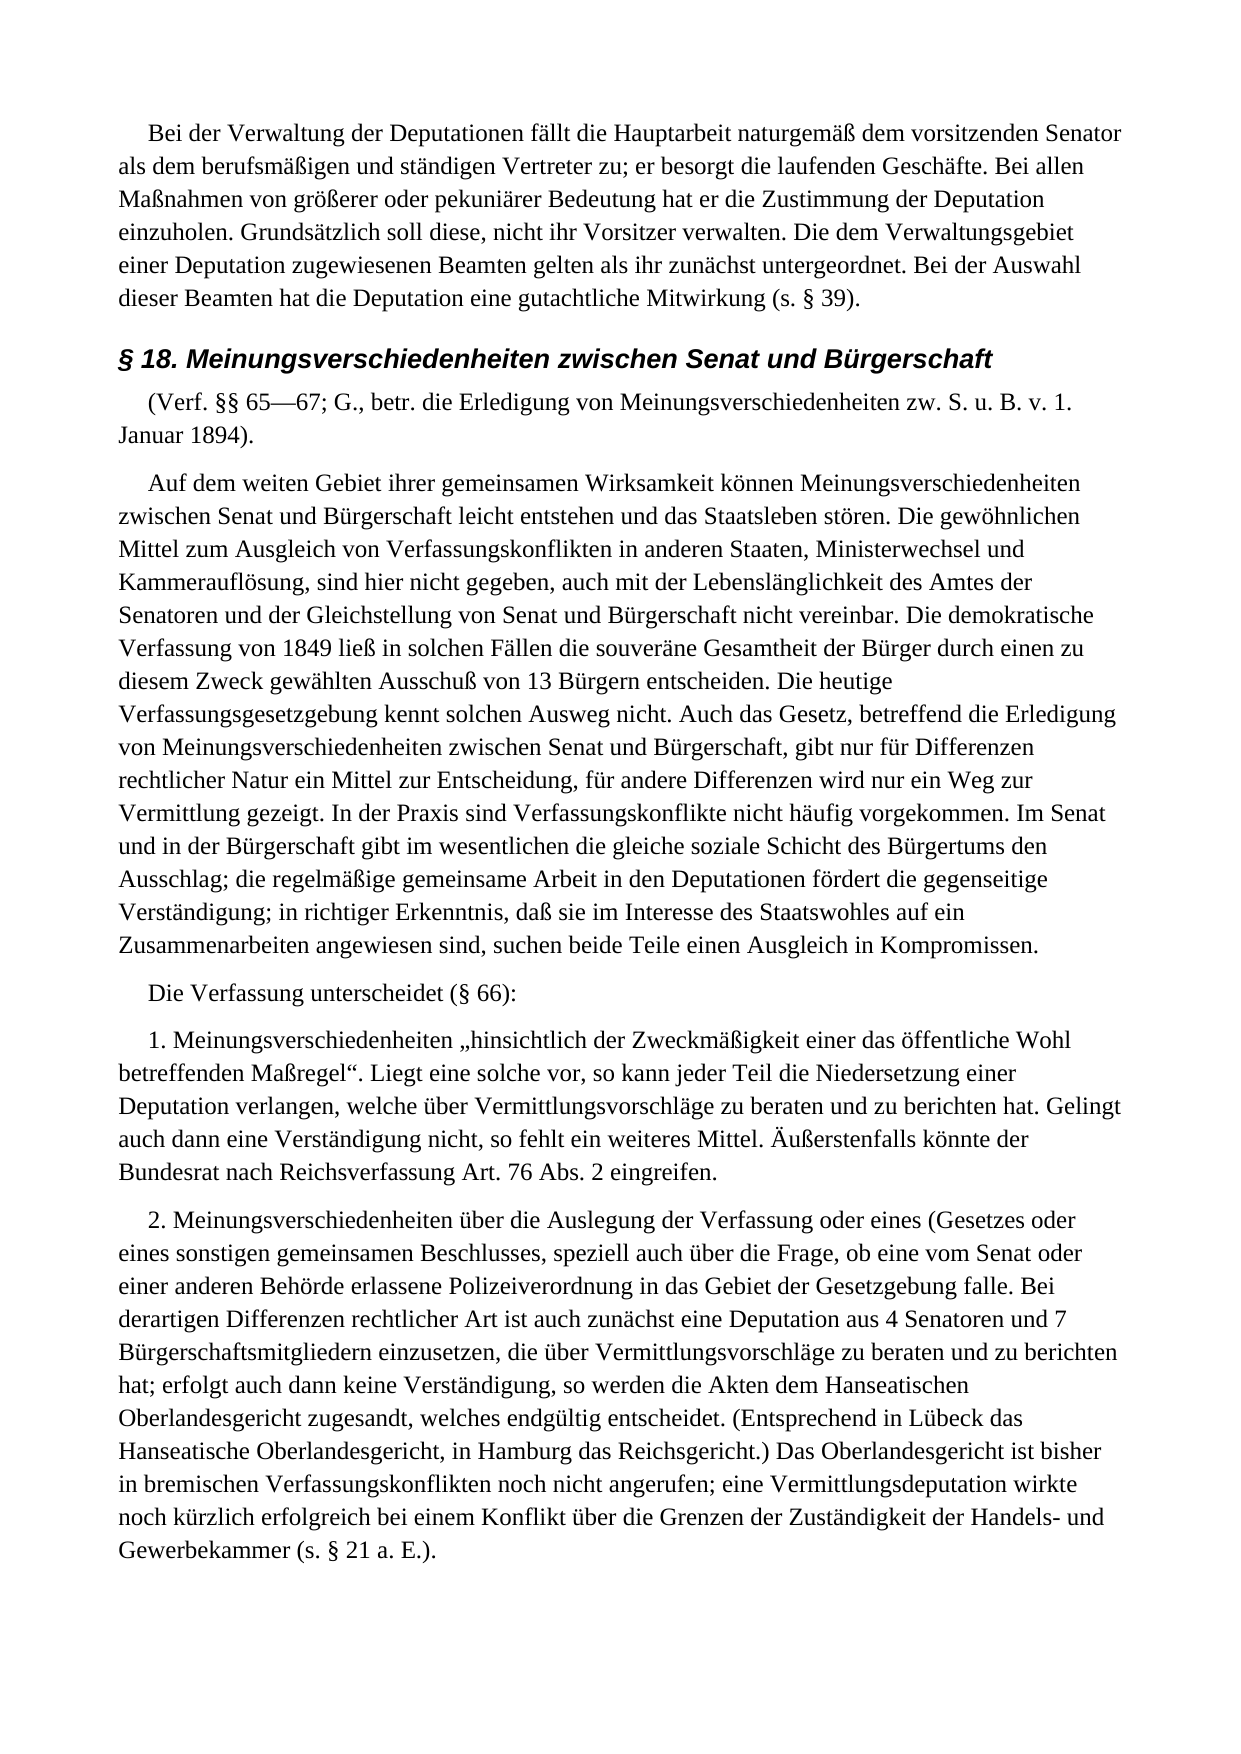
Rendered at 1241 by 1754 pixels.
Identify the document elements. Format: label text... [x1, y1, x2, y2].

subtitle § 18. Meinungsverschiedenheiten zwischen Senat und Bürgerschaft [118, 343, 1122, 374]
text Auf dem weiten Gebiet ihrer gemeinsamen Wirksamkeit können Meinungsverschiedenheiten zwischen Senat und Bürgerschaft leicht entstehen und das Staatsleben stören. Die gewöhnlichen Mittel zum Ausgleich von Verfassungskonflikten in anderen Staaten, Ministerwechsel und Kammerauflösung, sind hier nicht gegeben, auch mit der Lebenslänglichkeit des Amtes der Senatoren und der Gleichstellung von Senat und Bürgerschaft nicht vereinbar. Die demokratische Verfassung von 1849 ließ in solchen Fällen die souveräne Gesamtheit der Bürger durch einen zu diesem Zweck gewählten Ausschuß von 13 Bürgern entscheiden. Die heutige Verfassungsgesetzgebung kennt solchen Ausweg nicht. Auch das Gesetz, betreffend die Erledigung von Meinungsverschiedenheiten zwischen Senat und Bürgerschaft, gibt nur für Differenzen rechtlicher Natur ein Mittel zur Entscheidung, für andere Differenzen wird nur ein Weg zur Vermittlung gezeigt. In der Praxis sind Verfassungskonflikte nicht häufig vorgekommen. Im Senat und in der Bürgerschaft gibt im wesentlichen die gleiche soziale Schicht des Bürgertums den Ausschlag; die regelmäßige gemeinsame Arbeit in den Deputationen fördert die gegenseitige Verständigung; in richtiger Erkenntnis, daß sie im Interesse des Staatswohles auf ein Zusammenarbeiten angewiesen sind, suchen beide Teile einen Ausgleich in Kompromissen. [118, 468, 1122, 959]
text 2. Meinungsverschiedenheiten über die Auslegung der Verfassung oder eines (Gesetzes oder eines sonstigen gemeinsamen Beschlusses, speziell auch über die Frage, ob eine vom Senat oder einer anderen Behörde erlassene Polizeiverordnung in das Gebiet der Gesetzgebung falle. Bei derartigen Differenzen rechtlicher Art ist auch zunächst eine Deputation aus 4 Senatoren und 7 Bürgerschaftsmitgliedern einzusetzen, die über Vermittlungsvorschläge zu beraten und zu berichten hat; erfolgt auch dann keine Verständigung, so werden die Akten dem Hanseatischen Oberlandesgericht zugesandt, welches endgültig entscheidet. (Entsprechend in Lübeck das Hanseatische Oberlandesgericht, in Hamburg das Reichsgericht.) Das Oberlandesgericht ist bisher in bremischen Verfassungskonflikten noch nicht angerufen; eine Vermittlungsdeputation wirkte noch kürzlich erfolgreich bei einem Konflikt über die Grenzen der Zuständigkeit der Handels- und Gewerbekammer (s. § 21 a. E.). [118, 1205, 1122, 1564]
text (Verf. §§ 65—67; G., betr. die Erledigung von Meinungsverschiedenheiten zw. S. u. B. v. 1. Januar 1894). [118, 387, 1122, 449]
text Die Verfassung unterscheidet (§ 66): [118, 978, 1122, 1006]
text 1. Meinungsverschiedenheiten „hinsichtlich der Zweckmäßigkeit einer das öffentliche Wohl betreffenden Maßregel“. Liegt eine solche vor, so kann jeder Teil die Niedersetzung einer Deputation verlangen, welche über Vermittlungsvorschläge zu beraten und zu berichten hat. Gelingt auch dann eine Verständigung nicht, so fehlt ein weiteres Mittel. Äußerstenfalls könnte der Bundesrat nach Reichsverfassung Art. 76 Abs. 2 eingreifen. [118, 1025, 1122, 1186]
text Bei der Verwaltung der Deputationen fällt die Hauptarbeit naturgemäß dem vorsitzenden Senator als dem berufsmäßigen und ständigen Vertreter zu; er besorgt die laufenden Geschäfte. Bei allen Maßnahmen von größerer oder pekuniärer Bedeutung hat er die Zustimmung der Deputation einzuholen. Grundsätzlich soll diese, nicht ihr Vorsitzer verwalten. Die dem Verwaltungsgebiet einer Deputation zugewiesenen Beamten gelten als ihr zunächst untergeordnet. Bei der Auswahl dieser Beamten hat die Deputation eine gutachtliche Mitwirkung (s. § 39). [118, 118, 1122, 312]
